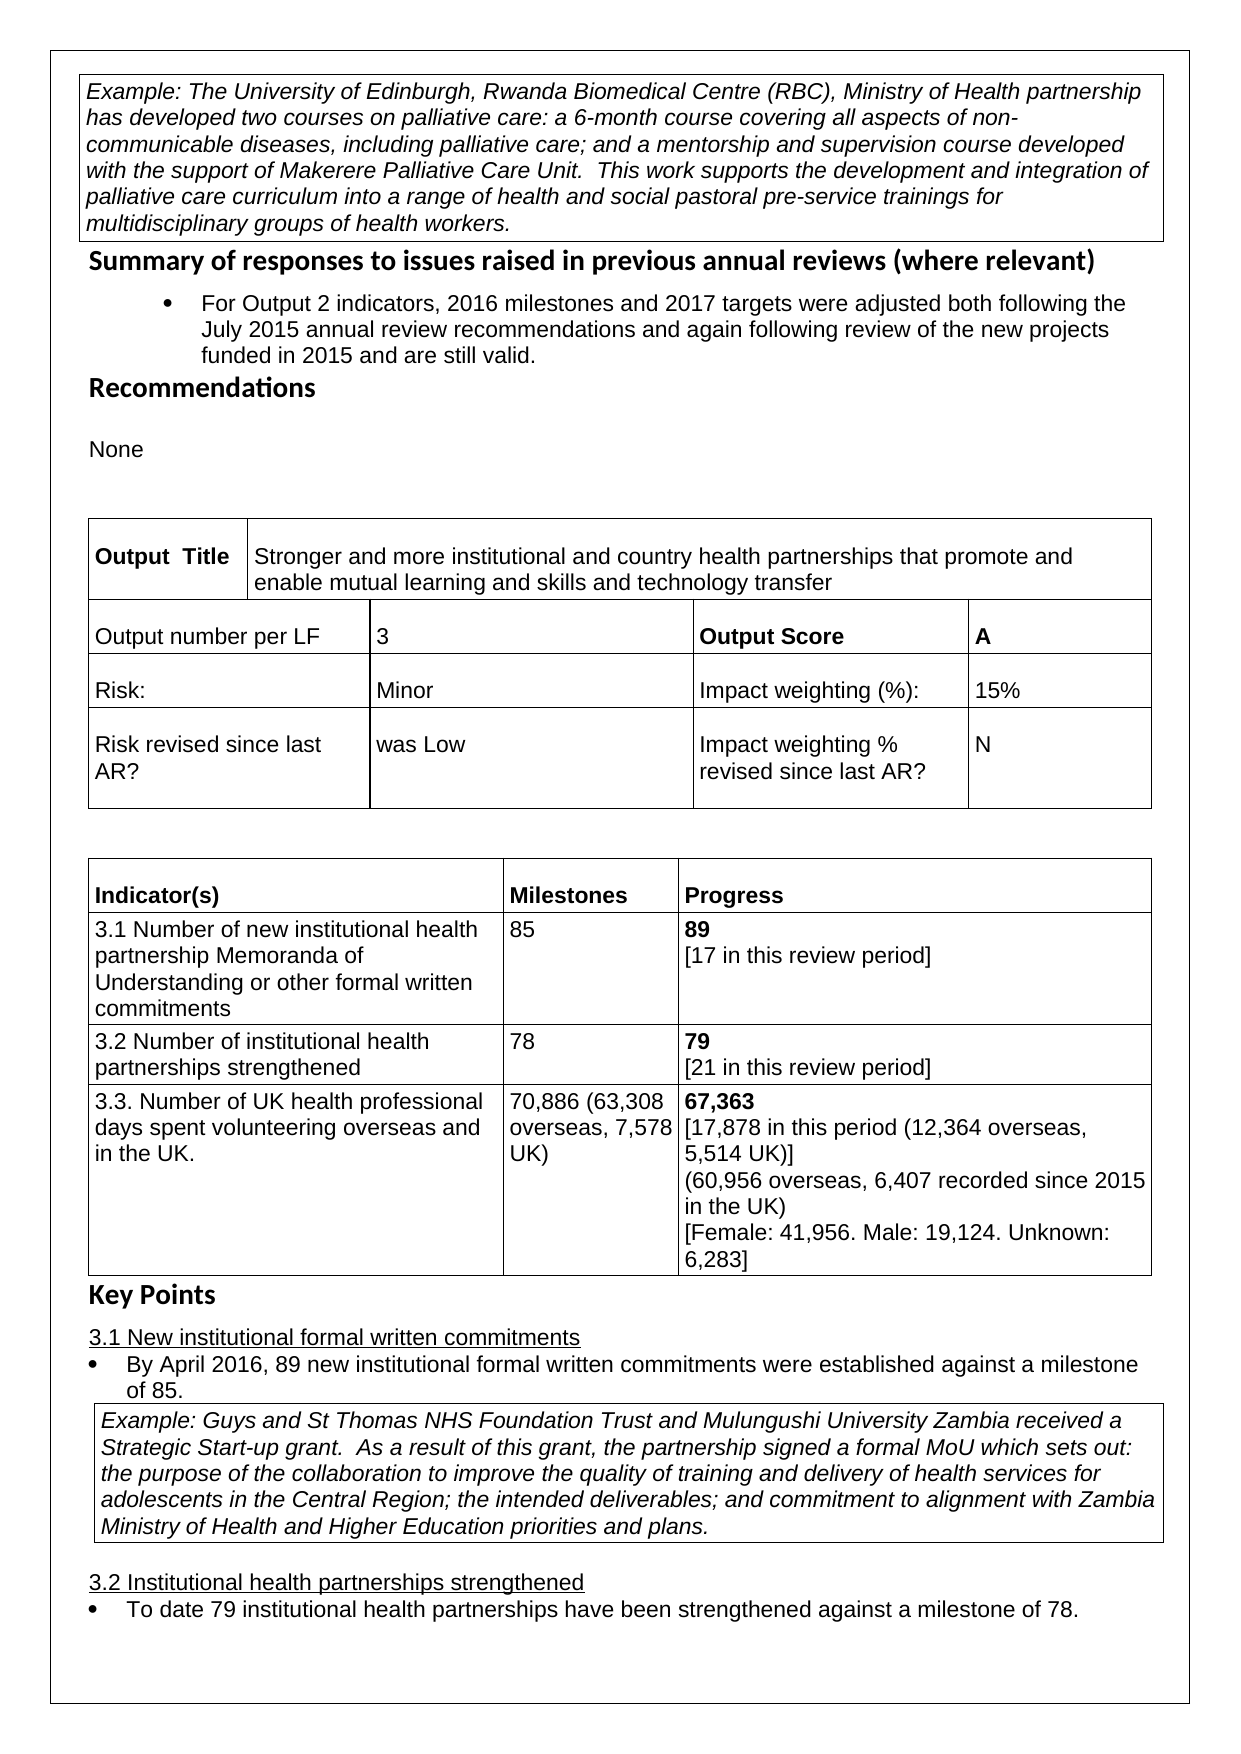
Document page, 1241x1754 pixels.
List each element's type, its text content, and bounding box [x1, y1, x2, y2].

list To date 79 institutional health partnerships have been strengthened against a milestone of 78. [89, 1596, 1152, 1622]
list By April 2016, 89 new institutional formal written commitments were established against a milestone of 85. [89, 1351, 1152, 1403]
subtitle Key Points [89, 1276, 1152, 1312]
table_cell 3.3. Number of UK health professional days spent volunteering overseas and in the UK. [89, 1085, 503, 1275]
table_cell 79 [21 in this review period] [679, 1025, 1151, 1084]
table_cell 3.1 Number of new institutional health partnership Memoranda of Understanding or other formal written commitments [89, 913, 503, 1024]
table_cell N [969, 708, 1151, 808]
subtitle Summary of responses to issues raised in previous annual reviews (where relevant) [89, 242, 1152, 277]
list For Output 2 indicators, 2016 milestones and 2017 targets were adjusted both following the July 2015 annual review recommendations and again following review of the new projects funded in 2015 and are still valid. [164, 290, 1152, 369]
table_cell 89 [17 in this review period] [679, 913, 1151, 1024]
table_header Example: The University of Edinburgh, Rwanda Biomedical Centre (RBC), Ministry of Health partnership has developed two courses on palliative care: a 6-month course covering all aspects of non-communicable diseases, including palliative care; and a mentorship and supervision course developed with the support of Makerere Palliative Care Unit. This work supports the development and integration of palliative care curriculum into a range of health and social pastoral pre-service trainings for multidisciplinary groups of health workers. [80, 75, 1163, 241]
table_header Stronger and more institutional and country health partnerships that promote and enable mutual learning and skills and technology transfer [248, 519, 1151, 598]
table_cell 3 [371, 600, 693, 652]
text None [89, 436, 1152, 462]
subtitle Recommendations [89, 369, 1152, 404]
table_cell Impact weighting % revised since last AR? [694, 708, 968, 808]
table_cell 15% [969, 654, 1151, 707]
table_cell Output number per LF [89, 600, 369, 652]
text 3.2 Institutional health partnerships strengthened [89, 1569, 1152, 1596]
table_cell 70,886 (63,308 overseas, 7,578 UK) [504, 1085, 678, 1275]
table_cell 85 [504, 913, 678, 1024]
table_header Example: Guys and St Thomas NHS Foundation Trust and Mulungushi University Zambia received a Strategic Start-up grant. As a result of this grant, the partnership signed a formal MoU which sets out: the purpose of the collaboration to improve the quality of training and delivery of health services for adolescents in the Central Region; the intended deliverables; and commitment to alignment with Zambia Ministry of Health and Higher Education priorities and plans. [95, 1404, 1163, 1542]
table_cell Risk: [89, 654, 369, 707]
table_header Milestones [504, 859, 678, 912]
table_header Indicator(s) [89, 859, 503, 912]
table_cell Minor [371, 654, 693, 707]
table_header Output Title [89, 519, 247, 598]
text 3.1 New institutional formal written commitments [89, 1324, 1152, 1351]
table_cell Impact weighting (%): [694, 654, 968, 707]
table_header Progress [679, 859, 1151, 912]
table_cell Risk revised since last AR? [89, 708, 369, 808]
table_cell 67,363 [17,878 in this period (12,364 overseas, 5,514 UK)] (60,956 overseas, 6,407 recorded since 2015 in the UK) [Female: 41,956. Male: 19,124. Unknown: 6,283] [679, 1085, 1151, 1275]
table_cell was Low [371, 708, 693, 808]
table_cell A [969, 600, 1151, 652]
table_cell Output Score [694, 600, 968, 652]
table_cell 78 [504, 1025, 678, 1084]
table_cell 3.2 Number of institutional health partnerships strengthened [89, 1025, 503, 1084]
